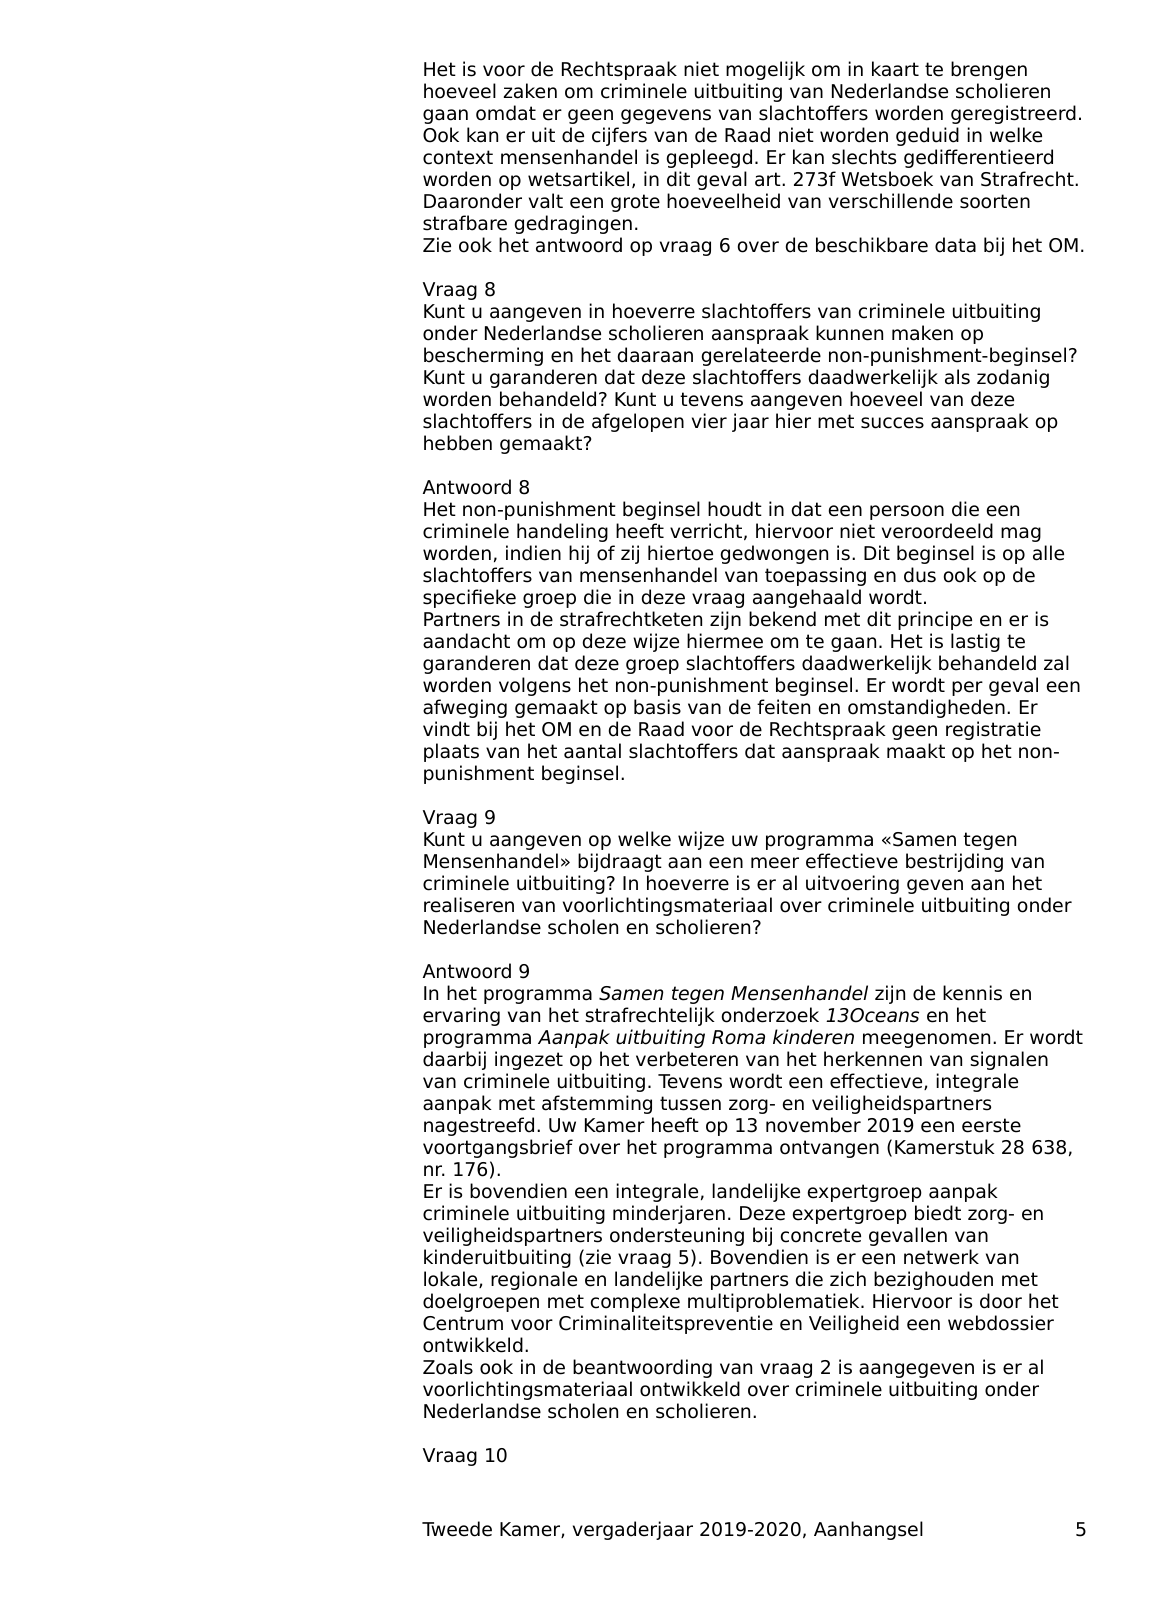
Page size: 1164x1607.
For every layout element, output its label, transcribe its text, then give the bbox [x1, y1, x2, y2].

text Vraag 10 [422, 1445, 1087, 1467]
text Het is voor de Rechtspraak niet mogelijk om in kaart te brengen hoeveel zaken om criminele uitbuiting van Nederlandse scholieren gaan omdat er geen gegevens van slachtoffers worden geregistreerd. Ook kan er uit de cijfers van de Raad niet worden geduid in welke context mensenhandel is gepleegd. Er kan slechts gedifferentieerd worden op wetsartikel, in dit geval art. 273f Wetsboek van Strafrecht. Daaronder valt een grote hoeveelheid van verschillende soorten strafbare gedragingen. [422, 59, 1087, 235]
text Kunt u aangeven in hoeverre slachtoffers van criminele uitbuiting onder Nederlandse scholieren aanspraak kunnen maken op bescherming en het daaraan gerelateerde non-punishment-beginsel? Kunt u garanderen dat deze slachtoffers daadwerkelijk als zodanig worden behandeld? Kunt u tevens aangeven hoeveel van deze slachtoffers in de afgelopen vier jaar hier met succes aanspraak op hebben gemaakt? [422, 301, 1087, 455]
text Vraag 8 [422, 279, 1087, 301]
text Partners in de strafrechtketen zijn bekend met dit principe en er is aandacht om op deze wijze hiermee om te gaan. Het is lastig te garanderen dat deze groep slachtoffers daadwerkelijk behandeld zal worden volgens het non-punishment beginsel. Er wordt per geval een afweging gemaakt op basis van de feiten en omstandigheden. Er vindt bij het OM en de Raad voor de Rechtspraak geen registratie plaats van het aantal slachtoffers dat aanspraak maakt op het non-punishment beginsel. [422, 609, 1087, 785]
text In het programma Samen tegen Mensenhandel zijn de kennis en ervaring van het strafrechtelijk onderzoek 13Oceans en het programma Aanpak uitbuiting Roma kinderen meegenomen. Er wordt daarbij ingezet op het verbeteren van het herkennen van signalen van criminele uitbuiting. Tevens wordt een effectieve, integrale aanpak met afstemming tussen zorg- en veiligheidspartners nagestreefd. Uw Kamer heeft op 13 november 2019 een eerste voortgangsbrief over het programma ontvangen (Kamerstuk 28 638, nr. 176). [422, 983, 1087, 1181]
text Zie ook het antwoord op vraag 6 over de beschikbare data bij het OM. [422, 235, 1087, 257]
text Zoals ook in de beantwoording van vraag 2 is aangegeven is er al voorlichtingsmateriaal ontwikkeld over criminele uitbuiting onder Nederlandse scholen en scholieren. [422, 1357, 1087, 1423]
text Vraag 9 [422, 807, 1087, 829]
text Antwoord 8 [422, 477, 1087, 499]
text Het non-punishment beginsel houdt in dat een persoon die een criminele handeling heeft verricht, hiervoor niet veroordeeld mag worden, indien hij of zij hiertoe gedwongen is. Dit beginsel is op alle slachtoffers van mensenhandel van toepassing en dus ook op de specifieke groep die in deze vraag aangehaald wordt. [422, 499, 1087, 609]
text Antwoord 9 [422, 961, 1087, 983]
text Kunt u aangeven op welke wijze uw programma «Samen tegen Mensenhandel» bijdraagt aan een meer effectieve bestrijding van criminele uitbuiting? In hoeverre is er al uitvoering geven aan het realiseren van voorlichtingsmateriaal over criminele uitbuiting onder Nederlandse scholen en scholieren? [422, 829, 1087, 939]
text Er is bovendien een integrale, landelijke expertgroep aanpak criminele uitbuiting minderjaren. Deze expertgroep biedt zorg- en veiligheidspartners ondersteuning bij concrete gevallen van kinderuitbuiting (zie vraag 5). Bovendien is er een netwerk van lokale, regionale en landelijke partners die zich bezighouden met doelgroepen met complexe multiproblematiek. Hiervoor is door het Centrum voor Criminaliteitspreventie en Veiligheid een webdossier ontwikkeld. [422, 1181, 1087, 1357]
